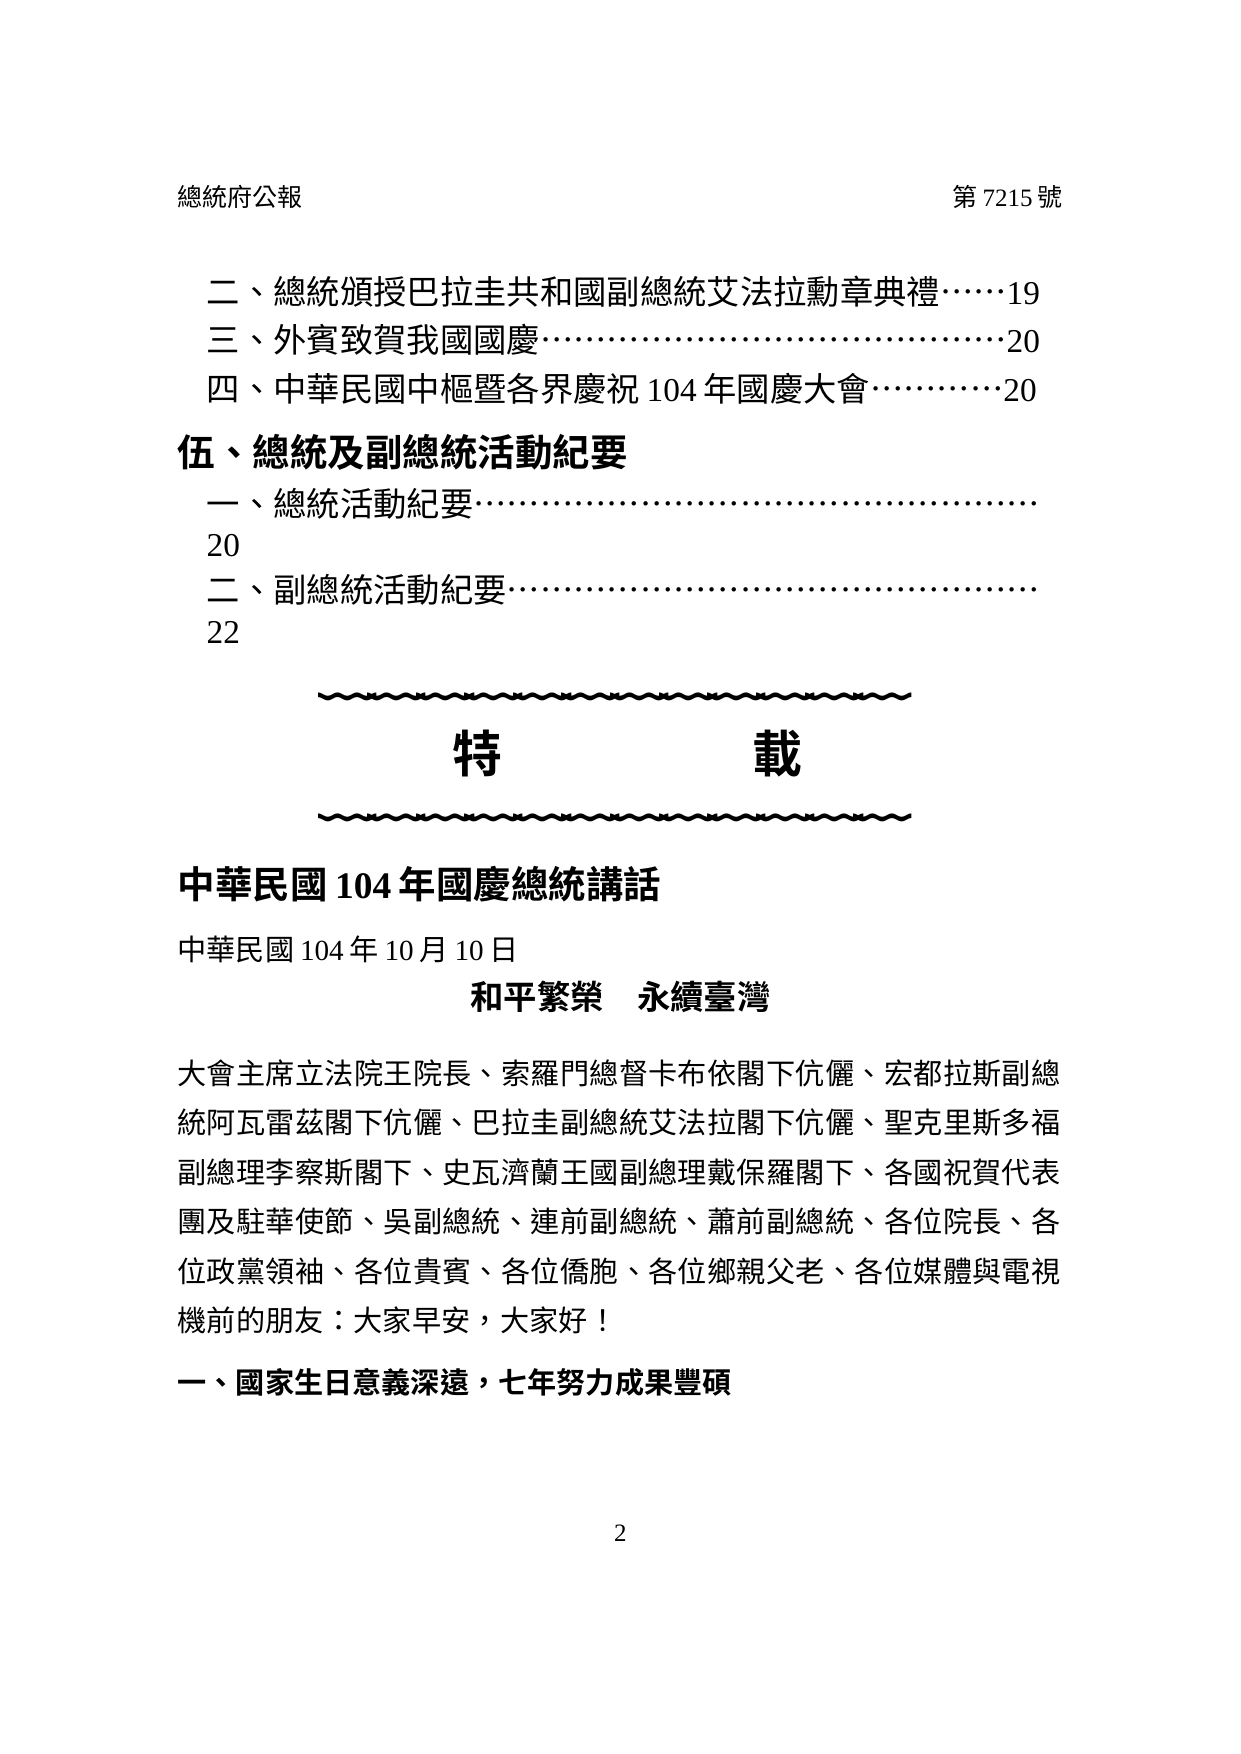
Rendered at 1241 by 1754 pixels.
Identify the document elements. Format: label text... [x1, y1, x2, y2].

text 二、總統頒授巴拉圭共和國副總統艾法拉勳章典禮……19 [206, 266, 1063, 314]
text ﹏﹏﹏﹏﹏﹏﹏﹏﹏﹏﹏﹏ [177, 675, 1063, 700]
text 特 載 [192, 725, 1063, 784]
text 大會主席立法院王院長、索羅門總督卡布依閣下伉儷、宏都拉斯副總統阿瓦雷茲閣下伉儷、巴拉圭副總統艾法拉閣下伉儷、聖克里斯多福副總理李察斯閣下、史瓦濟蘭王國副總理戴保羅閣下、各國祝賀代表團及駐華使節、吳副總統、連前副總統、蕭前副總統、各位院長、各位政黨領袖、各位貴賓、各位僑胞、各位鄉親父老、各位媒體與電視機前的朋友：大家早安，大家好！ [177, 1045, 1063, 1342]
text 中華民國104年10月10日 [177, 921, 1063, 970]
text 一、總統活動紀要……………………………………………20 [206, 477, 1063, 564]
text 和平繁榮 永續臺灣 [177, 970, 1063, 1020]
text 中華民國104年國慶總統講話 [177, 859, 1063, 908]
text ﹏﹏﹏﹏﹏﹏﹏﹏﹏﹏﹏﹏ [177, 796, 1063, 821]
text 伍、總統及副總統活動紀要 [177, 423, 1063, 477]
text 四、中華民國中樞暨各界慶祝104年國慶大會…………20 [206, 362, 1063, 411]
text 二、副總統活動紀要…………………………………………22 [206, 564, 1063, 650]
text 一、國家生日意義深遠，七年努力成果豐碩 [177, 1354, 1063, 1403]
text 三、外賓致賀我國國慶……………………………………20 [206, 314, 1063, 362]
